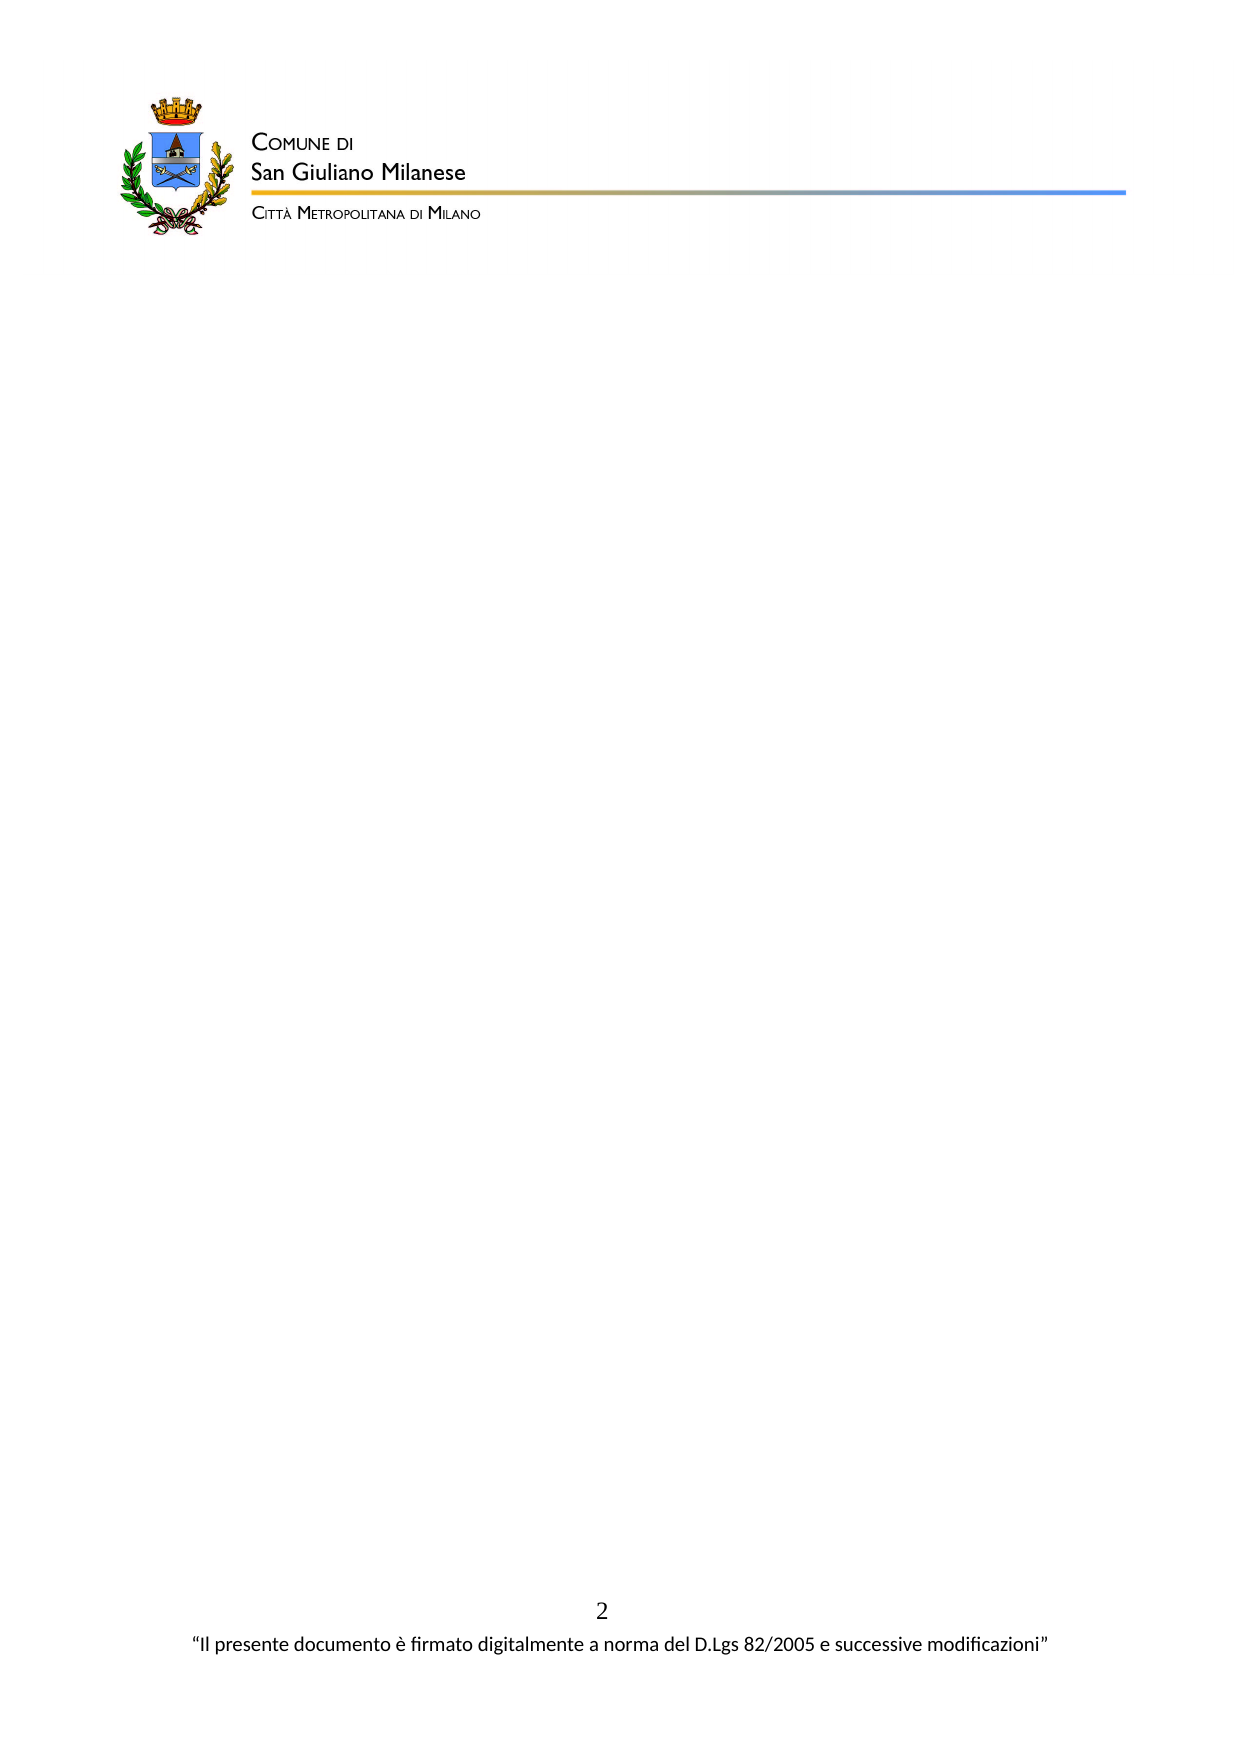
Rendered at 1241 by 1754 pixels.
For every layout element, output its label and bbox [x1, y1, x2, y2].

picture [23, 60, 1234, 275]
